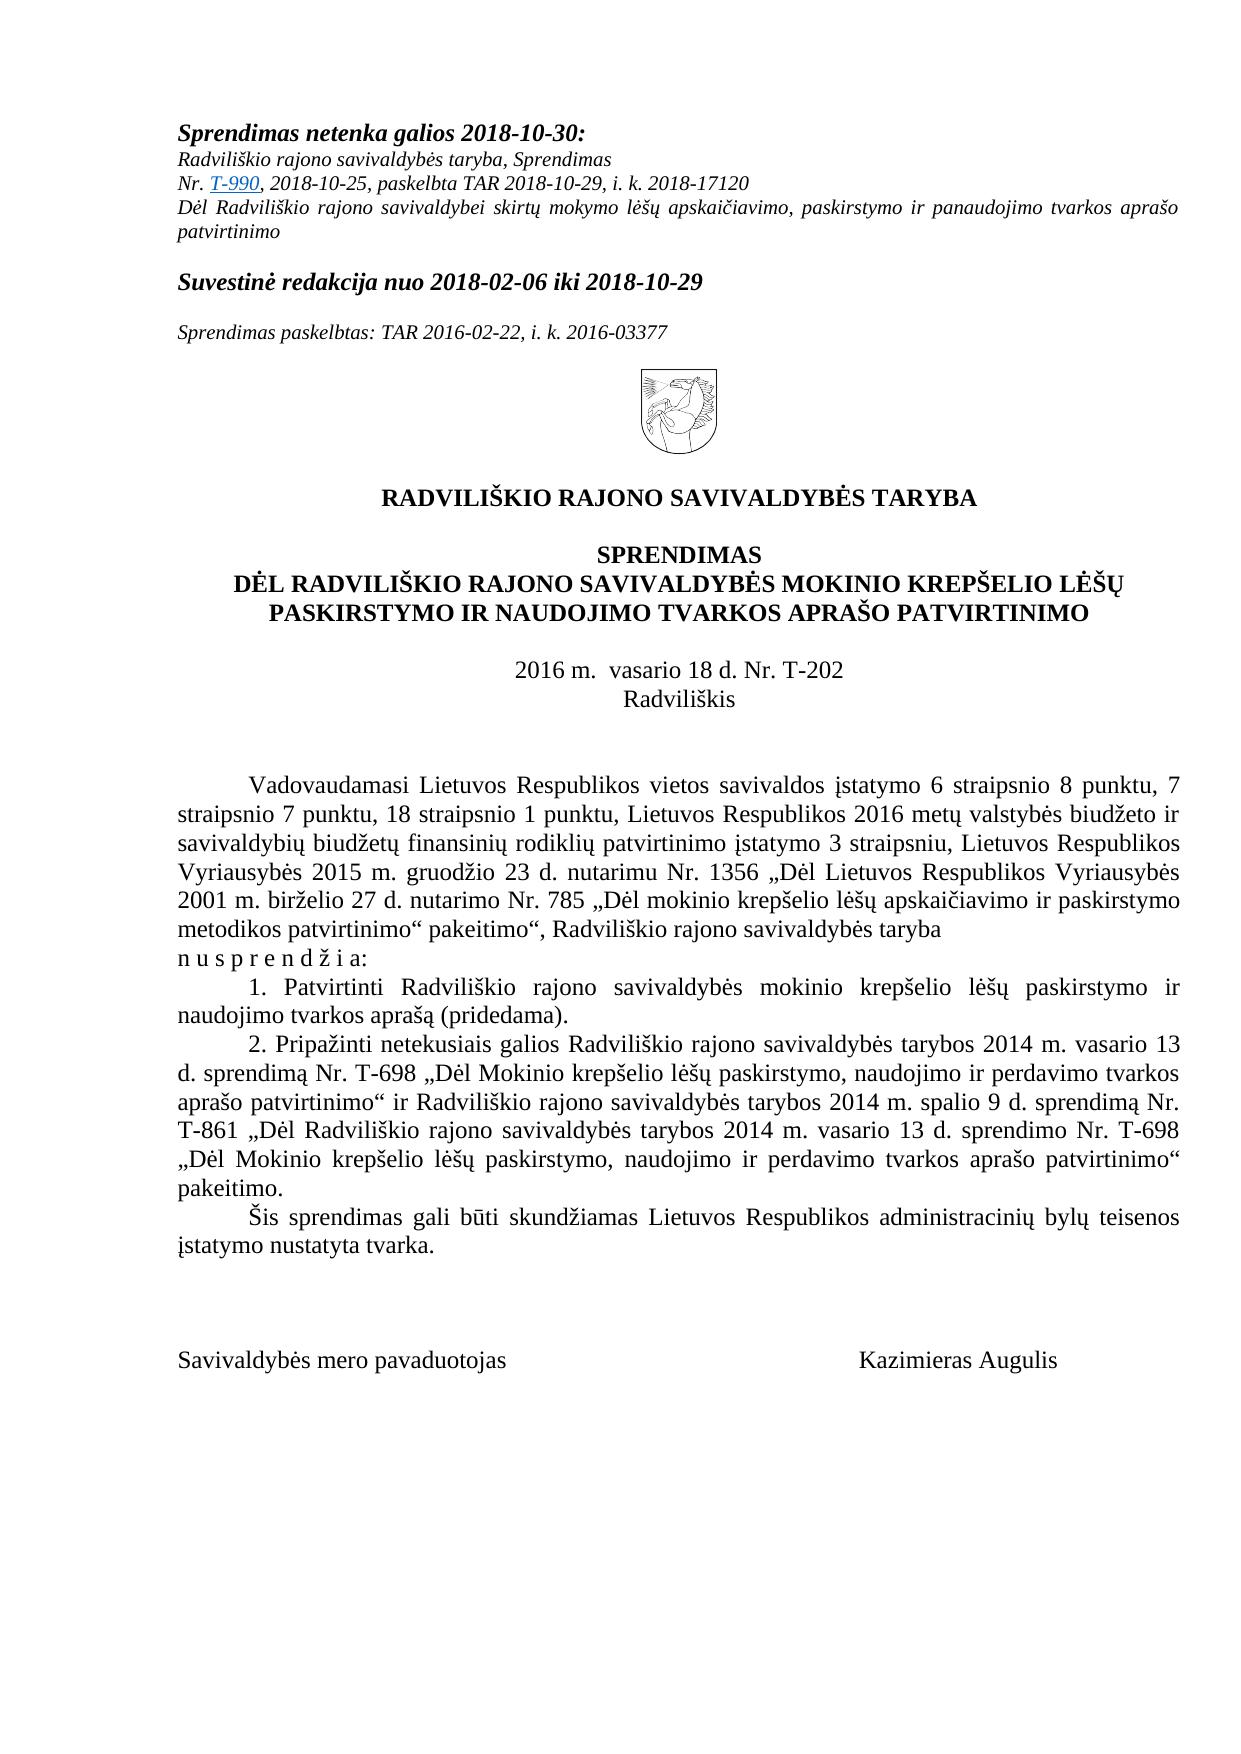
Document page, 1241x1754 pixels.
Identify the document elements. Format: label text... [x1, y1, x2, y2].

text Suvestinė redakcija nuo 2018-02-06 iki 2018-10-29 [177, 267, 1181, 296]
text Vadovaudamasi Lietuvos Respublikos vietos savivaldos įstatymo 6 straipsnio 8 punktu, 7 straipsnio 7 punktu, 18 straipsnio 1 punktu, Lietuvos Respublikos 2016 metų valstybės biudžeto ir savivaldybių biudžetų finansinių rodiklių patvirtinimo įstatymo 3 straipsniu, Lietuvos Respublikos Vyriausybės 2015 m. gruodžio 23 d. nutarimu Nr. 1356 „Dėl Lietuvos Respublikos Vyriausybės 2001 m. birželio 27 d. nutarimo Nr. 785 „Dėl mokinio krepšelio lėšų apskaičiavimo ir paskirstymo metodikos patvirtinimo“ pakeitimo“, Radviliškio rajono savivaldybės taryba [177, 770, 1181, 943]
text Radviliškis [177, 684, 1181, 713]
text SPRENDIMAS [177, 540, 1181, 569]
text Savivaldybės mero pavaduotojas Kazimieras Augulis [177, 1345, 1181, 1374]
text Sprendimas netenka galios 2018-10-30: [177, 118, 1181, 147]
text Dėl Radviliškio rajono savivaldybei skirtų mokymo lėšų apskaičiavimo, paskirstymo ir panaudojimo tvarkos aprašo patvirtinimo [177, 195, 1181, 243]
text Sprendimas paskelbtas: TAR 2016-02-22, i. k. 2016-03377 [177, 320, 1181, 344]
text 2016 m. vasario 18 d. Nr. T-202 [177, 655, 1181, 684]
text n u s p r e n d ž i a: [177, 943, 1181, 972]
text RADVILIŠKIO RAJONO SAVIVALDYBĖS TARYBA [177, 483, 1181, 512]
text 1. Patvirtinti Radviliškio rajono savivaldybės mokinio krepšelio lėšų paskirstymo ir naudojimo tvarkos aprašą (pridedama). [177, 972, 1181, 1029]
text 2. Pripažinti netekusiais galios Radviliškio rajono savivaldybės tarybos 2014 m. vasario 13 d. sprendimą Nr. T-698 „Dėl Mokinio krepšelio lėšų paskirstymo, naudojimo ir perdavimo tvarkos aprašo patvirtinimo“ ir Radviliškio rajono savivaldybės tarybos 2014 m. spalio 9 d. sprendimą Nr. T-861 „Dėl Radviliškio rajono savivaldybės tarybos 2014 m. vasario 13 d. sprendimo Nr. T-698 „Dėl Mokinio krepšelio lėšų paskirstymo, naudojimo ir perdavimo tvarkos aprašo patvirtinimo“ pakeitimo. [177, 1029, 1181, 1202]
text Šis sprendimas gali būti skundžiamas Lietuvos Respublikos administracinių bylų teisenos įstatymo nustatyta tvarka. [177, 1202, 1181, 1259]
text Nr. T-990, 2018-10-25, paskelbta TAR 2018-10-29, i. k. 2018-17120 [177, 171, 1181, 195]
text DĖL RADVILIŠKIO RAJONO SAVIVALDYBĖS MOKINIO KREPŠELIO LĖŠŲ PASKIRSTYMO IR NAUDOJIMO TVARKOS APRAŠO PATVIRTINIMO [177, 569, 1181, 627]
text Radviliškio rajono savivaldybės taryba, Sprendimas [177, 147, 1181, 171]
